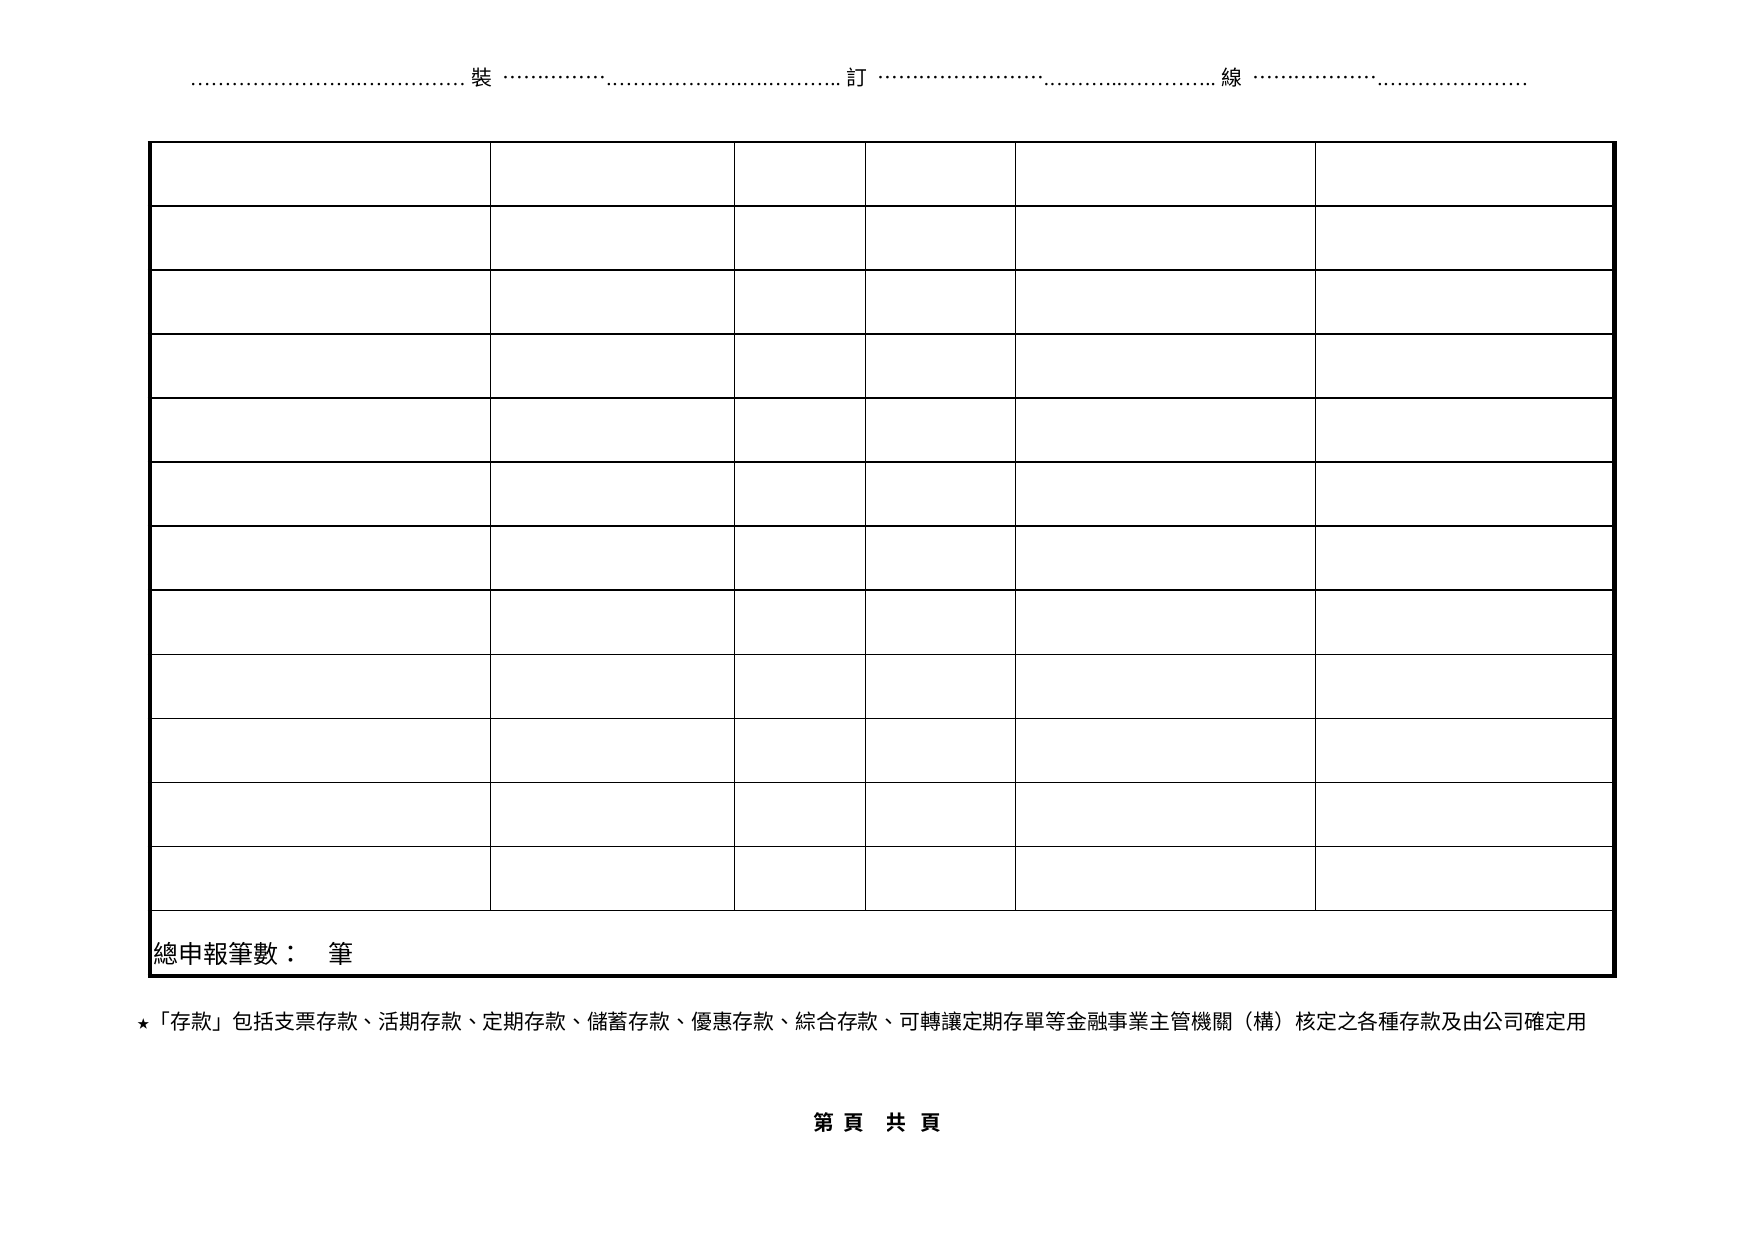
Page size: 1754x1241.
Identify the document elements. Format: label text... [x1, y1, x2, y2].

table_cell [1016, 719, 1315, 782]
table_cell [866, 719, 1015, 782]
table_cell [735, 527, 865, 589]
table_cell [866, 591, 1015, 653]
table_cell [152, 783, 490, 846]
table_cell [866, 271, 1015, 333]
table_cell [866, 399, 1015, 461]
table_cell [152, 527, 490, 589]
table_cell [1316, 271, 1612, 333]
table_cell [735, 399, 865, 461]
table_cell [1016, 399, 1315, 461]
table_cell [152, 335, 490, 397]
table_cell [1316, 847, 1612, 910]
table_cell [152, 271, 490, 333]
table_cell [1316, 207, 1612, 269]
table_cell [735, 143, 865, 205]
table_cell [1016, 463, 1315, 525]
table_cell [1016, 527, 1315, 589]
table_cell [1316, 399, 1612, 461]
table_cell [1316, 719, 1612, 782]
table_cell [866, 335, 1015, 397]
table_cell [1016, 655, 1315, 717]
table_cell [735, 271, 865, 333]
table_cell [491, 591, 734, 653]
table_cell [735, 335, 865, 397]
table_cell [491, 399, 734, 461]
table_cell [491, 783, 734, 846]
table_cell [491, 655, 734, 717]
table_cell [152, 399, 490, 461]
table_cell [866, 847, 1015, 910]
table_cell [866, 463, 1015, 525]
table_cell [152, 207, 490, 269]
table_cell [152, 655, 490, 717]
table_cell [1016, 271, 1315, 333]
table_cell [491, 207, 734, 269]
table_cell [735, 463, 865, 525]
table_cell [1016, 207, 1315, 269]
table_cell [1016, 335, 1315, 397]
table_cell [152, 463, 490, 525]
table_cell [1016, 847, 1315, 910]
table_cell [735, 719, 865, 782]
table_cell 總申報筆數： 筆 [152, 911, 1612, 974]
table_cell [491, 335, 734, 397]
table_cell [491, 527, 734, 589]
table_cell [1316, 527, 1612, 589]
table_cell [491, 719, 734, 782]
table_cell [1316, 591, 1612, 653]
table_cell [1316, 143, 1612, 205]
table_cell [491, 271, 734, 333]
table_cell [491, 463, 734, 525]
table_cell [735, 847, 865, 910]
table_cell [152, 143, 490, 205]
table_cell [735, 591, 865, 653]
table_cell [1316, 463, 1612, 525]
table_cell [866, 655, 1015, 717]
table_cell [866, 527, 1015, 589]
table_cell [152, 591, 490, 653]
table_cell [152, 719, 490, 782]
table_cell [1016, 783, 1315, 846]
text ★「存款」包括支票存款、活期存款、定期存款、儲蓄存款、優惠存款、綜合存款、可轉讓定期存單等金融事業主管機關（構）核定之各種存款及由公司確定用 [137, 978, 1604, 1041]
table_cell [866, 143, 1015, 205]
table_cell [1316, 783, 1612, 846]
table_cell [152, 847, 490, 910]
table_cell [735, 783, 865, 846]
table_cell [1016, 591, 1315, 653]
table_cell [491, 143, 734, 205]
table_cell [1316, 335, 1612, 397]
table_cell [735, 655, 865, 717]
table_cell [866, 207, 1015, 269]
table_cell [491, 847, 734, 910]
table_cell [1316, 655, 1612, 717]
table_cell [1016, 143, 1315, 205]
table_cell [735, 207, 865, 269]
table_cell [866, 783, 1015, 846]
